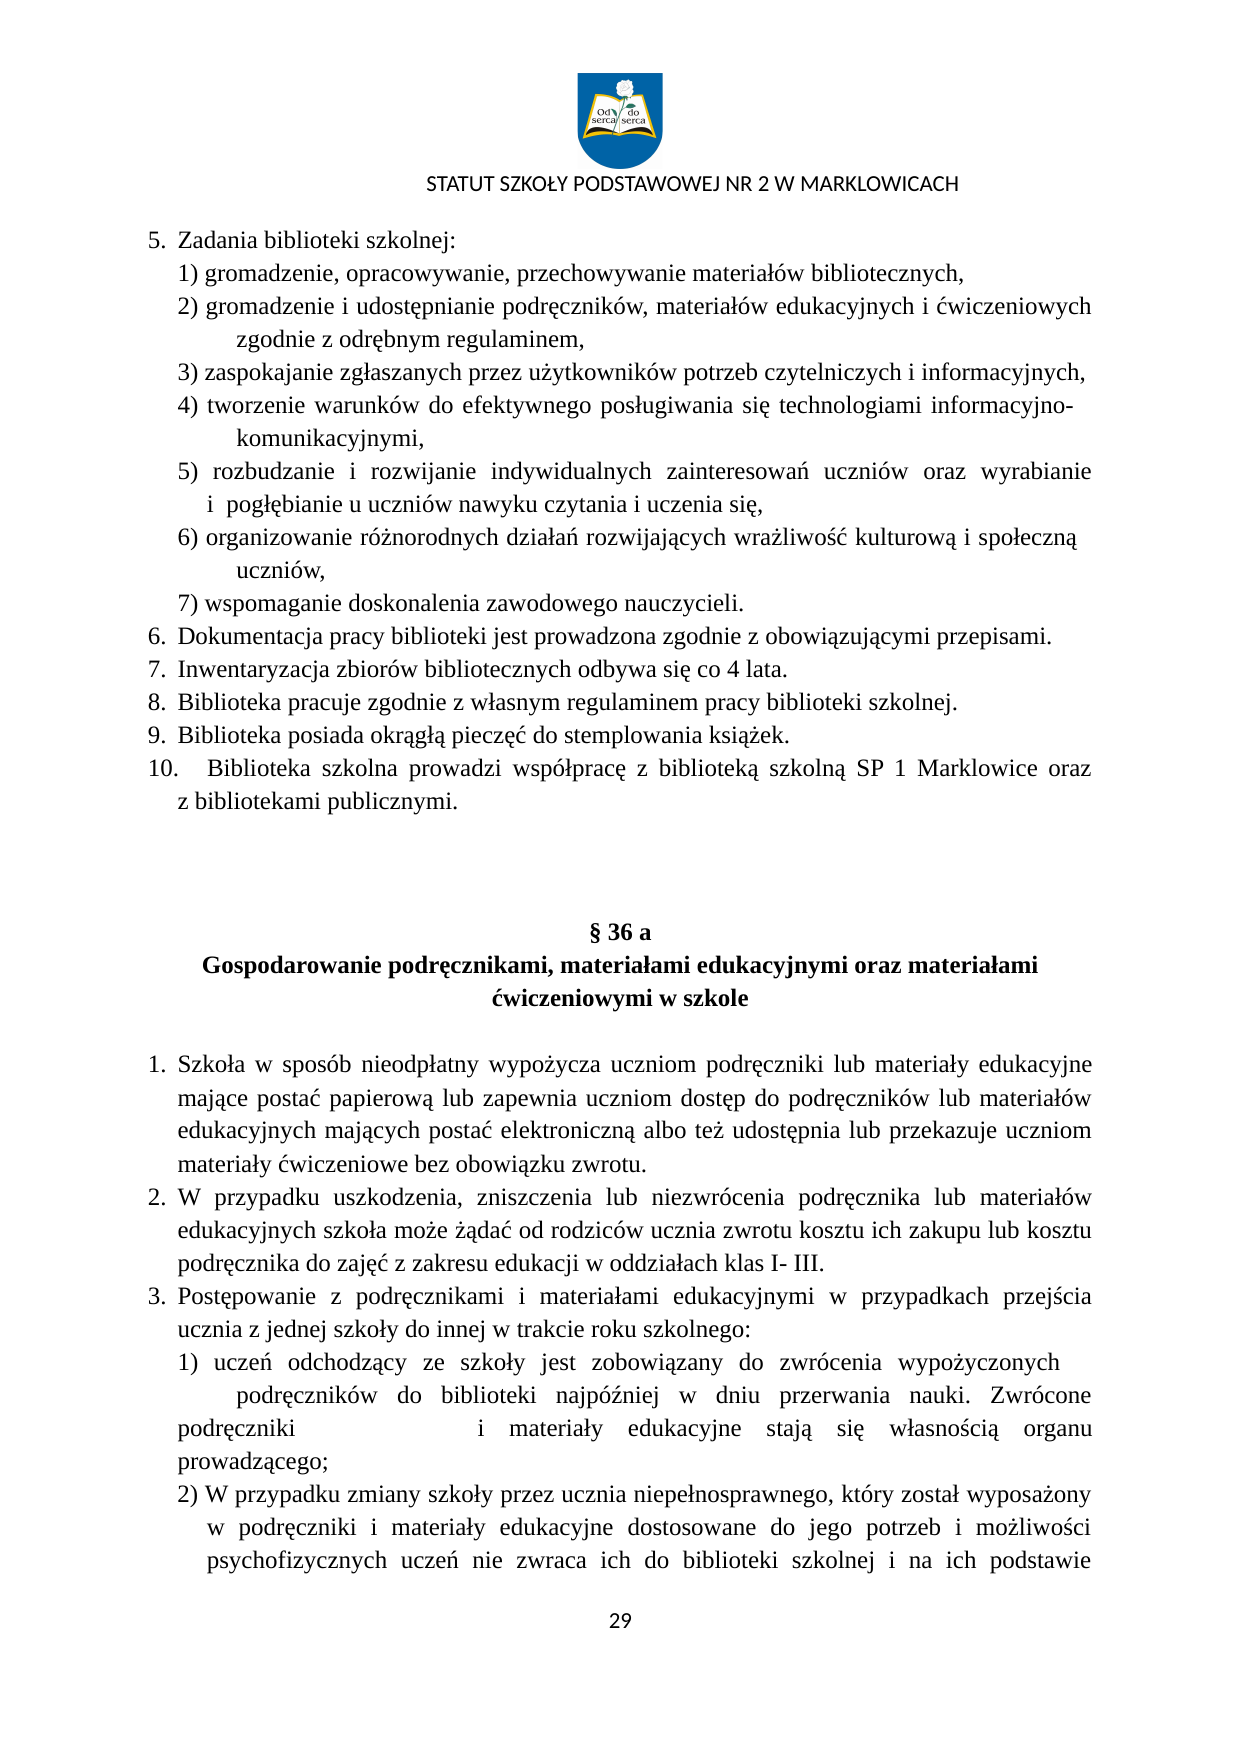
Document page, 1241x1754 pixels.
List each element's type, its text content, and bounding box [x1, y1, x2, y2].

list Biblioteka pracuje zgodnie z własnym regulaminem pracy biblioteki szkolnej. [148, 687, 1093, 716]
list Inwentaryzacja zbiorów bibliotecznych odbywa się co 4 lata. [148, 654, 1093, 683]
list W przypadku uszkodzenia, zniszczenia lub niezwrócenia podręcznika lub materiałów edukacyjnych szkoła może żądać od rodziców ucznia zwrotu kosztu ich zakupu lub kosztu podręcznika do zajęć z zakresu edukacji w oddziałach klas I- III. [148, 1182, 1093, 1276]
list Dokumentacja pracy biblioteki jest prowadzona zgodnie z obowiązującymi przepisami. [148, 621, 1093, 650]
list Biblioteka posiada okrągłą pieczęć do stemplowania książek. [148, 720, 1093, 749]
text 2) gromadzenie i udostępnianie podręczników, materiałów edukacyjnych i ćwiczeniowych zgodnie z odrębnym regulaminem, [177, 291, 1093, 353]
text 4) tworzenie warunków do efektywnego posługiwania się technologiami informacyjno- komunikacyjnymi, [177, 390, 1093, 452]
text 2) W przypadku zmiany szkoły przez ucznia niepełnosprawnego, który został wyposażony w podręczniki i materiały edukacyjne dostosowane do jego potrzeb i możliwości psychofizycznych uczeń nie zwraca ich do biblioteki szkolnej i na ich podstawie [177, 1479, 1093, 1574]
text 1) uczeń odchodzący ze szkoły jest zobowiązany do zwrócenia wypożyczonych podręczników do biblioteki najpóźniej w dniu przerwania nauki. Zwrócone podręczniki i materiały edukacyjne stają się własnością organu prowadzącego; [177, 1347, 1093, 1474]
text § 36 a [148, 917, 1093, 946]
list Zadania biblioteki szkolnej: [148, 225, 1093, 254]
list Biblioteka szkolna prowadzi współpracę z biblioteką szkolną SP 1 Marklowice oraz z bibliotekami publicznymi. [148, 753, 1093, 815]
text 1) gromadzenie, opracowywanie, przechowywanie materiałów bibliotecznych, [177, 258, 1093, 287]
text 5) rozbudzanie i rozwijanie indywidualnych zainteresowań uczniów oraz wyrabianie i pogłębianie u uczniów nawyku czytania i uczenia się, [177, 456, 1093, 518]
text Gospodarowanie podręcznikami, materiałami edukacyjnymi oraz materiałami ćwiczeniowymi w szkole [148, 951, 1093, 1012]
text 6) organizowanie różnorodnych działań rozwijających wrażliwość kulturową i społeczną uczniów, [177, 522, 1093, 584]
text 3) zaspokajanie zgłaszanych przez użytkowników potrzeb czytelniczych i informacyjnych, [177, 357, 1093, 386]
text 7) wspomaganie doskonalenia zawodowego nauczycieli. [177, 588, 1093, 617]
list Postępowanie z podręcznikami i materiałami edukacyjnymi w przypadkach przejścia ucznia z jednej szkoły do innej w trakcie roku szkolnego: [148, 1281, 1093, 1342]
list Szkoła w sposób nieodpłatny wypożycza uczniom podręczniki lub materiały edukacyjne mające postać papierową lub zapewnia uczniom dostęp do podręczników lub materiałów edukacyjnych mających postać elektroniczną albo też udostępnia lub przekazuje uczniom materiały ćwiczeniowe bez obowiązku zwrotu. [148, 1049, 1093, 1177]
